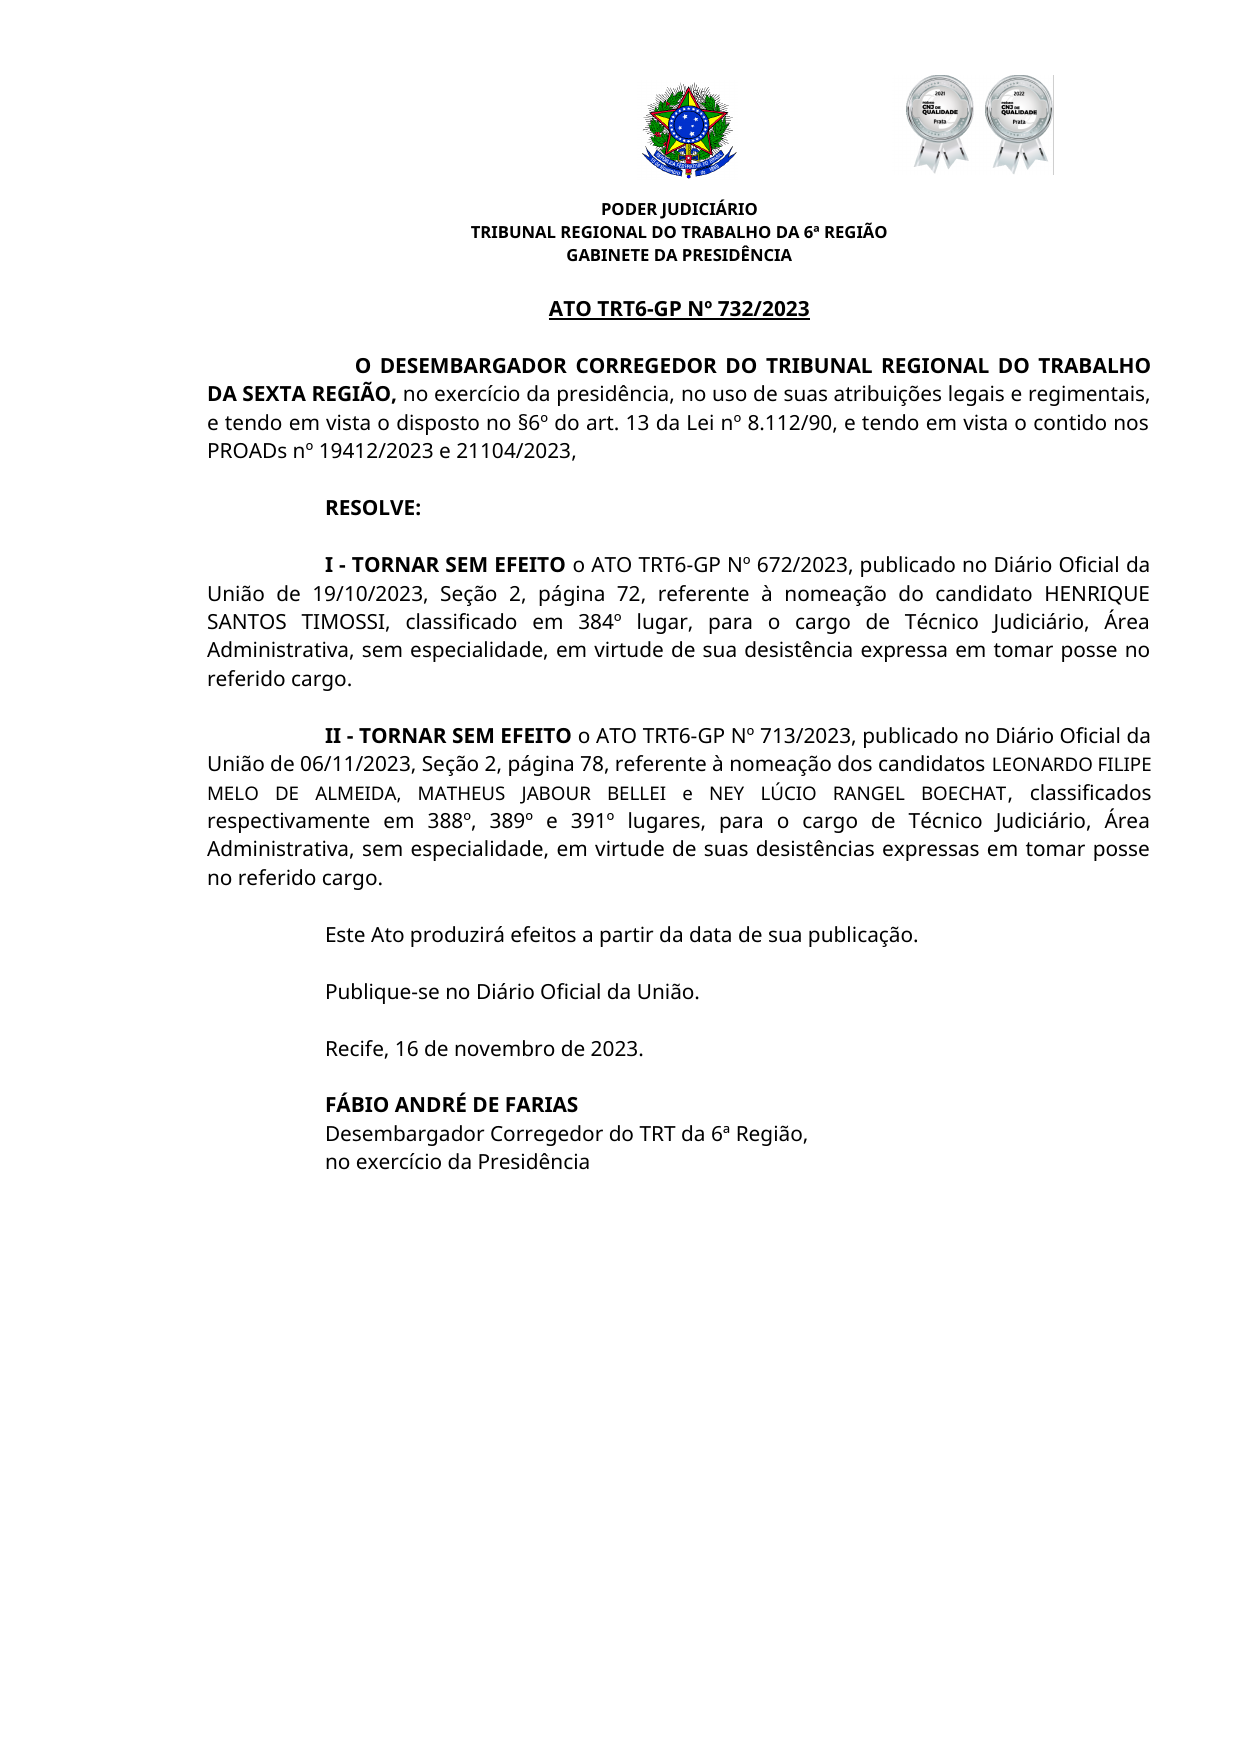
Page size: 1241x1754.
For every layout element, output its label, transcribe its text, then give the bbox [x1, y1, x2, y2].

text I - TORNAR SEM EFEITO o ATO TRT6-GP Nº 672/2023, publicado no Diário Oficial da União de 19/10/2023, Seção 2, página 72, referente à nomeação do candidato HENRIQUE SANTOS TIMOSSI, classificado em 384º lugar, para o cargo de Técnico Judiciário, Área Administrativa, sem especialidade, em virtude de sua desistência expressa em tomar posse no referido cargo. [207, 550, 1152, 692]
text FÁBIO ANDRÉ DE FARIAS [281, 1091, 1152, 1119]
text ATO TRT6-GP Nº 732/2023 [207, 294, 1152, 323]
text Desembargador Corregedor do TRT da 6ª Região, [281, 1119, 1152, 1147]
text O DESEMBARGADOR CORREGEDOR DO TRIBUNAL REGIONAL DO TRABALHO DA SEXTA REGIÃO, no exercício da presidência, no uso de suas atribuições legais e regimentais, e tendo em vista o disposto no §6º do art. 13 da Lei nº 8.112/90, e tendo em vista o contido nos PROADs nº 19412/2023 e 21104/2023, [207, 351, 1152, 465]
text Este Ato produzirá efeitos a partir da data de sua publicação. [207, 920, 1152, 948]
text Publique-se no Diário Oficial da União. [207, 977, 1152, 1005]
text II - TORNAR SEM EFEITO o ATO TRT6-GP Nº 713/2023, publicado no Diário Oficial da União de 06/11/2023, Seção 2, página 78, referente à nomeação dos candidatos LEONARDO FILIPE MELO DE ALMEIDA, MATHEUS JABOUR BELLEI e NEY LÚCIO RANGEL BOECHAT, classificados respectivamente em 388º, 389º e 391º lugares, para o cargo de Técnico Judiciário, Área Administrativa, sem especialidade, em virtude de suas desistências expressas em tomar posse no referido cargo. [207, 721, 1152, 891]
text Recife, 16 de novembro de 2023. [207, 1034, 1152, 1062]
text RESOLVE: [207, 493, 1152, 522]
picture [891, 75, 1056, 175]
text no exercício da Presidência [281, 1147, 1152, 1176]
picture [637, 80, 738, 180]
